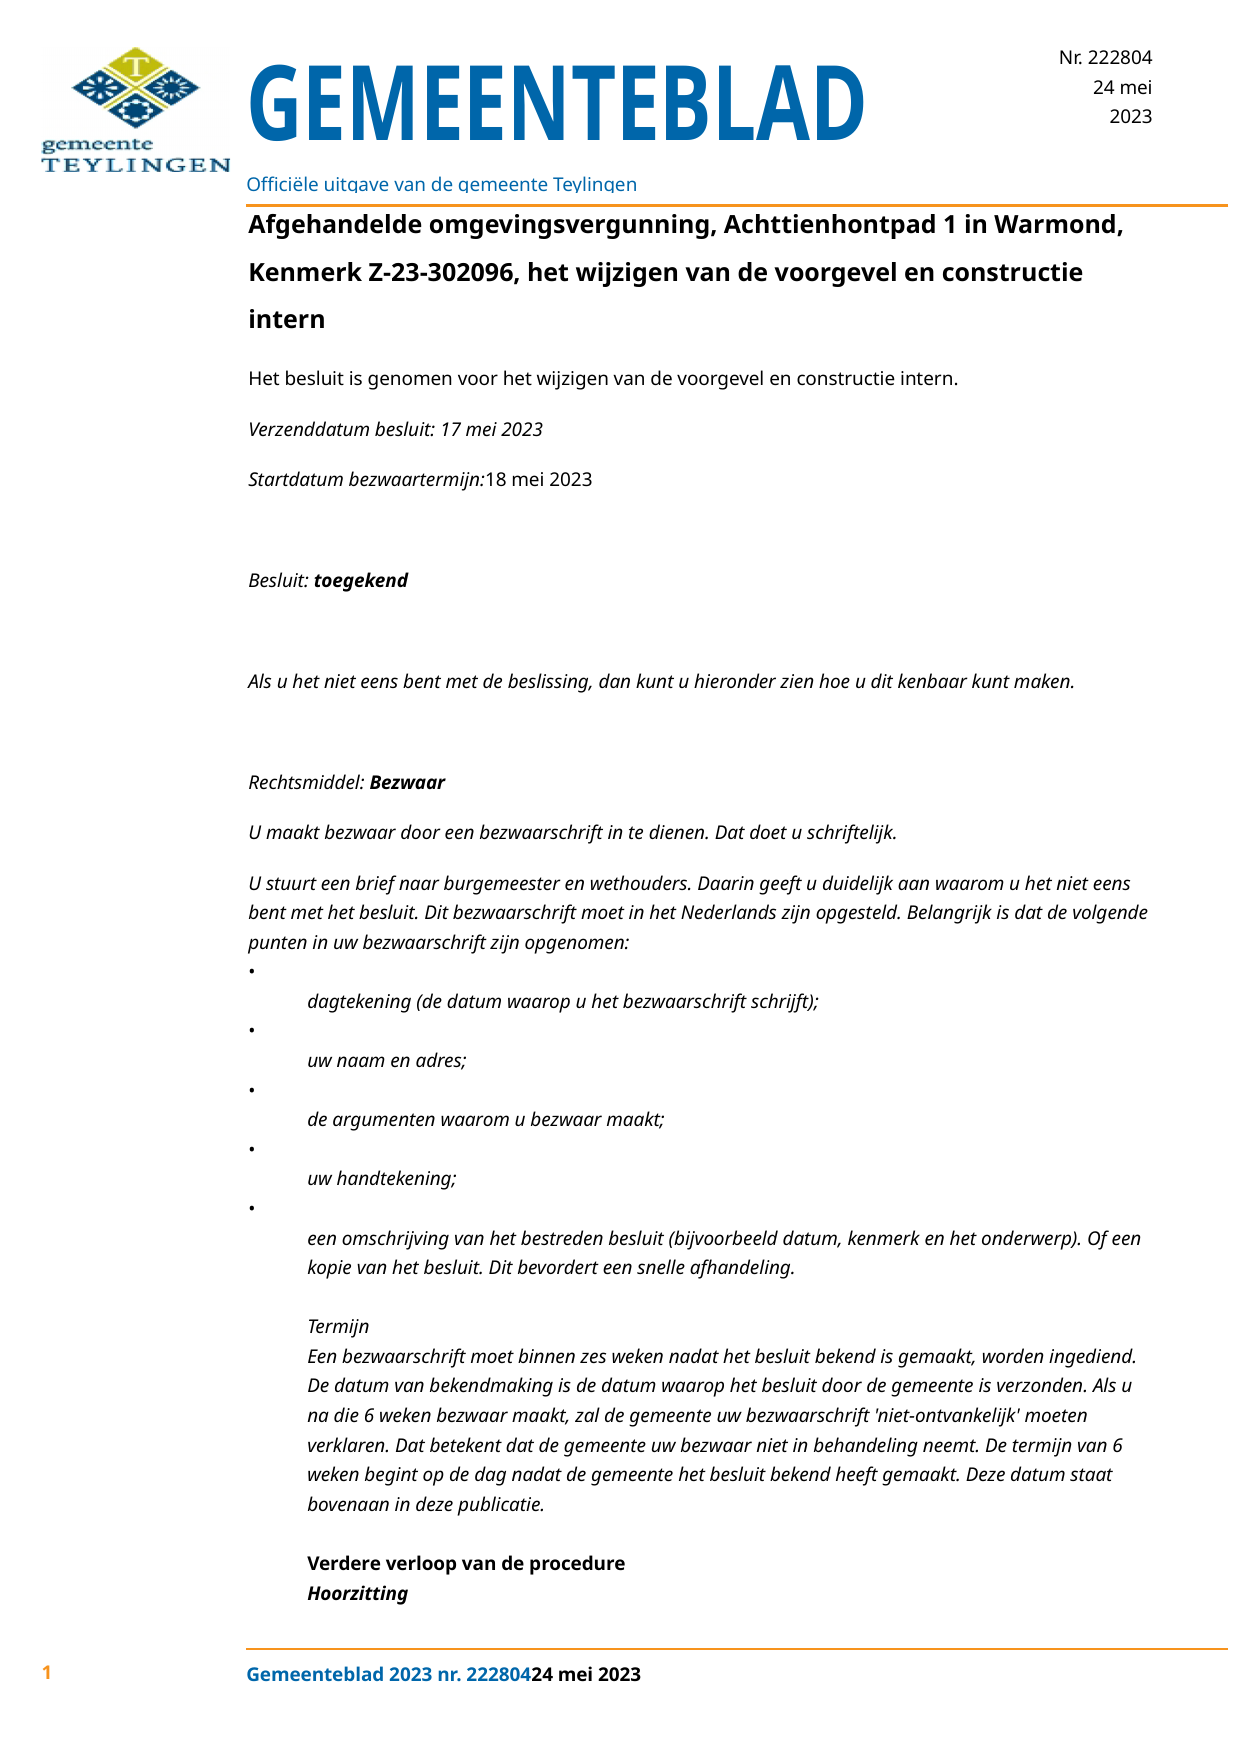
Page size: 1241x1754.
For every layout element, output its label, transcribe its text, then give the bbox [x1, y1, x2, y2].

list dagtekening (de datum waarop u het bezwaarschrift schrijft); [248, 988, 1152, 1014]
text Verzenddatum besluit: 17 mei 2023 [248, 416, 1152, 442]
text Als u het niet eens bent met de beslissing, dan kunt u hieronder zien hoe u dit kenbaar kunt maken. [248, 668, 1152, 694]
list uw handtekening; [248, 1166, 1152, 1191]
text Rechtsmiddel: Bezwaar [248, 769, 1152, 794]
list Verdere verloop van de procedure [248, 1550, 1152, 1576]
list Termijn [248, 1313, 1152, 1339]
list een omschrijving van het bestreden besluit (bijvoorbeeld datum, kenmerk en het onderwerp). Of een kopie van het besluit. Dit bevordert een snelle afhandeling. [248, 1225, 1152, 1280]
list Een bezwaarschrift moet binnen zes weken nadat het besluit bekend is gemaakt, worden ingediend. De datum van bekendmaking is de datum waarop het besluit door de gemeente is verzonden. Als u na die 6 weken bezwaar maakt, zal de gemeente uw bezwaarschrift 'niet-ontvankelijk' moeten verklaren. Dat betekent dat de gemeente uw bezwaar niet in behandeling neemt. De termijn van 6 weken begint op de dag nadat de gemeente het besluit bekend heeft gemaakt. Deze datum staat bovenaan in deze publicatie. [248, 1343, 1152, 1517]
text U stuurt een brief naar burgemeester en wethouders. Daarin geeft u duidelijk aan waarom u het niet eens bent met het besluit. Dit bezwaarschrift moet in het Nederlands zijn opgesteld. Belangrijk is dat de volgende punten in uw bezwaarschrift zijn opgenomen: [248, 870, 1152, 954]
text U maakt bezwaar door een bezwaarschrift in te dienen. Dat doet u schriftelijk. [248, 819, 1152, 845]
list de argumenten waarom u bezwaar maakt; [248, 1106, 1152, 1132]
text Startdatum bezwaartermijn:18 mei 2023 [248, 466, 1152, 492]
text Het besluit is genomen voor het wijzigen van de voorgevel en constructie intern. [248, 366, 1152, 391]
text Afgehandelde omgevingsvergunning, Achttienhontpad 1 in Warmond, Kenmerk Z-23-302096, het wijzigen van de voorgevel en constructie intern [248, 207, 1152, 336]
picture [41, 47, 231, 172]
list Hoorzitting [248, 1580, 1152, 1605]
text Besluit: toegekend [248, 567, 1152, 593]
list uw naam en adres; [248, 1047, 1152, 1073]
